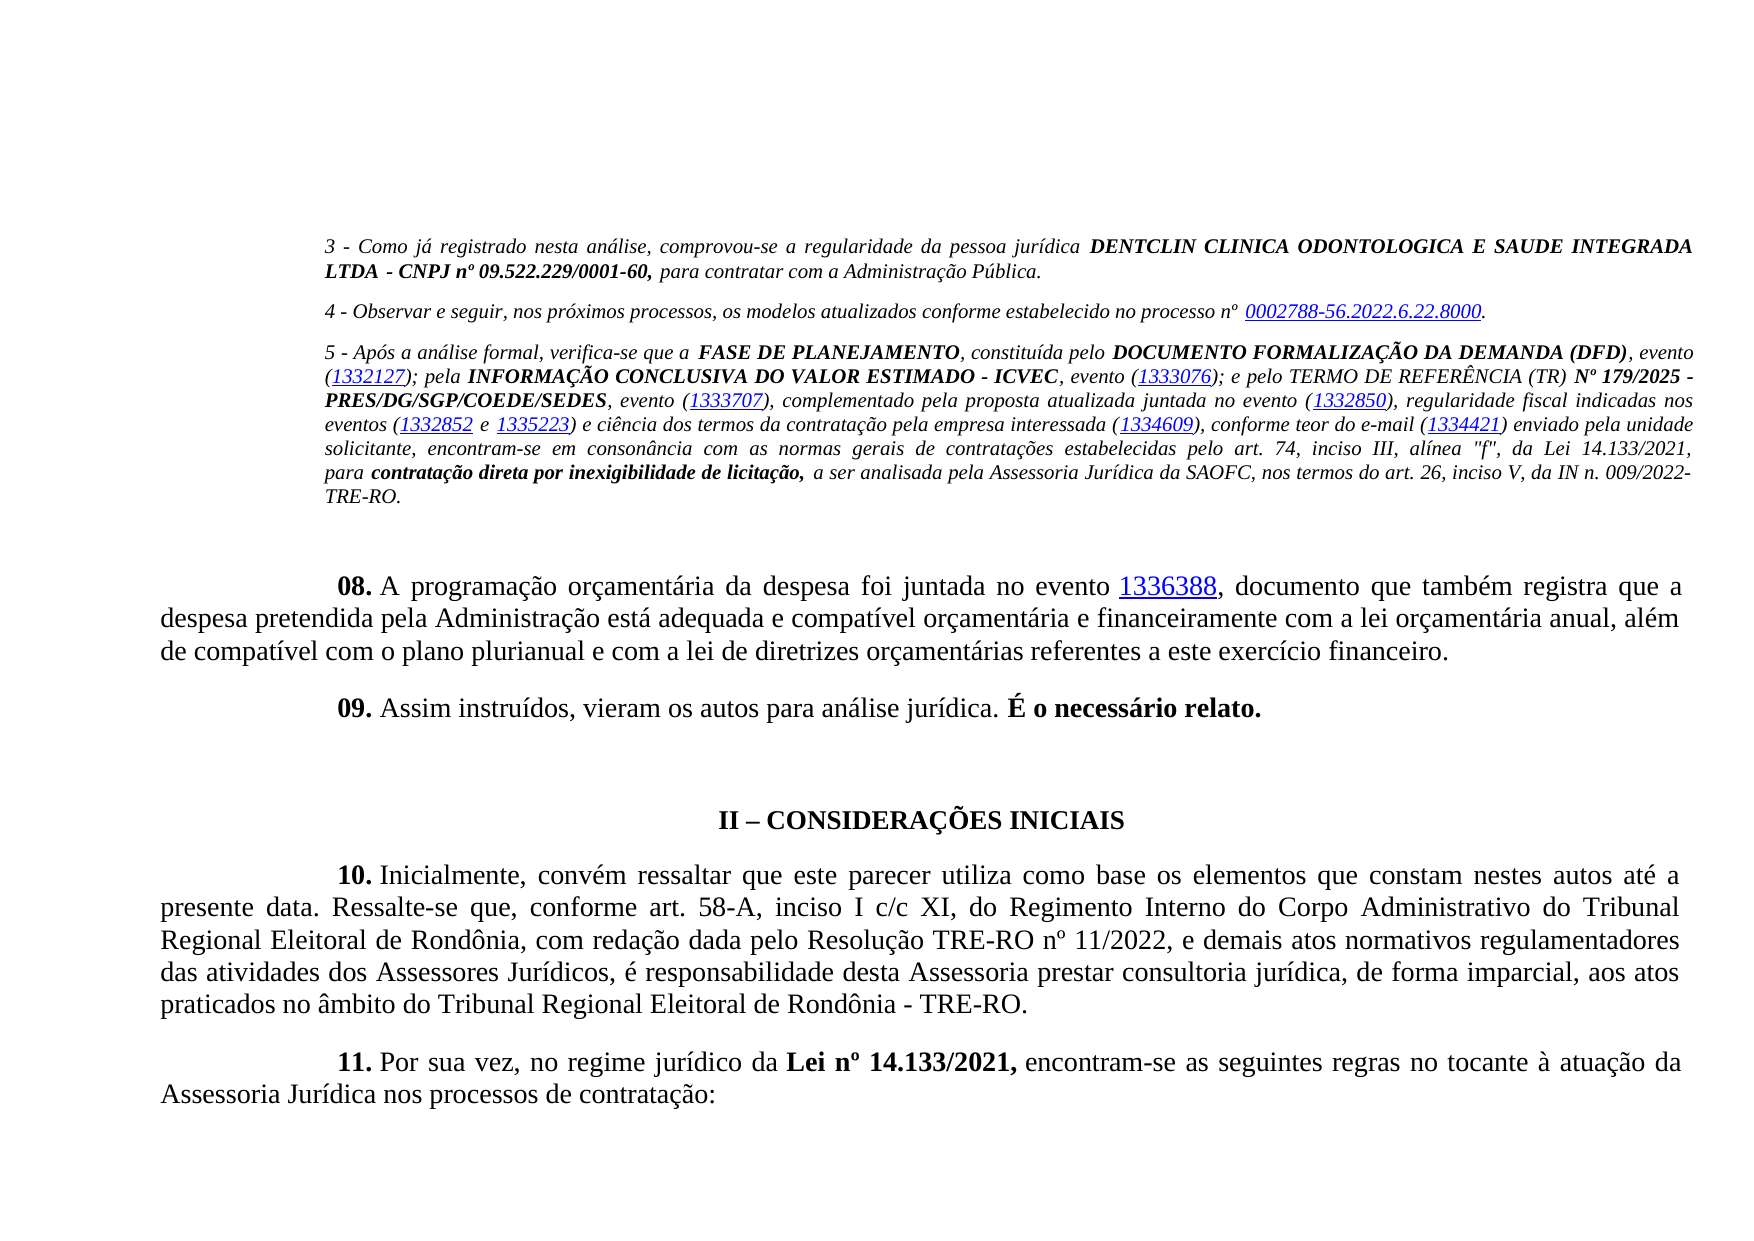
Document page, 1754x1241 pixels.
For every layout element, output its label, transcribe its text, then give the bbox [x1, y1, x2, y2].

text 08. A programação orçamentária da despesa foi juntada no evento 1336388, documento que também registra que a despesa pretendida pela Administração está adequada e compatível orçamentária e financeiramente com a lei orçamentária anual, além de compatível com o plano plurianual e com a lei de diretrizes orçamentárias referentes a este exercício financeiro. [160, 569, 1683, 666]
text 11. Por sua vez, no regime jurídico da Lei nº 14.133/2021, encontram-se as seguintes regras no tocante à atuação da Assessoria Jurídica nos processos de contratação: [160, 1045, 1683, 1110]
text 09. Assim instruídos, vieram os autos para análise jurídica. É o necessário relato. [160, 691, 1683, 723]
text II – CONSIDERAÇÕES INICIAIS [148, 804, 1696, 835]
text 4 - Observar e seguir, nos próximos processos, os modelos atualizados conforme estabelecido no processo nº 0002788-56.2022.6.22.8000. [324, 299, 1696, 323]
text 10. Inicialmente, convém ressaltar que este parecer utiliza como base os elementos que constam nestes autos até a presente data. Ressalte-se que, conforme art. 58-A, inciso I c/c XI, do Regimento Interno do Corpo Administrativo do Tribunal Regional Eleitoral de Rondônia, com redação dada pelo Resolução TRE-RO nº 11/2022, e demais atos normativos regulamentadores das atividades dos Assessores Jurídicos, é responsabilidade desta Assessoria prestar consultoria jurídica, de forma imparcial, aos atos praticados no âmbito do Tribunal Regional Eleitoral de Rondônia - TRE-RO. [160, 858, 1683, 1020]
text 5 - Após a análise formal, verifica-se que a FASE DE PLANEJAMENTO, constituída pelo DOCUMENTO FORMALIZAÇÃO DA DEMANDA (DFD), evento (1332127); pela INFORMAÇÃO CONCLUSIVA DO VALOR ESTIMADO - ICVEC, evento (1333076); e pelo TERMO DE REFERÊNCIA (TR) Nº 179/2025 - PRES/DG/SGP/COEDE/SEDES, evento (1333707), complementado pela proposta atualizada juntada no evento (1332850), regularidade fiscal indicadas nos eventos (1332852 e 1335223) e ciência dos termos da contratação pela empresa interessada (1334609), conforme teor do e-mail (1334421) enviado pela unidade solicitante, encontram-se em consonância com as normas gerais de contratações estabelecidas pelo art. 74, inciso III, alínea "f", da Lei 14.133/2021, para contratação direta por inexigibilidade de licitação, a ser analisada pela Assessoria Jurídica da SAOFC, nos termos do art. 26, inciso V, da IN n. 009/2022-TRE-RO. [324, 340, 1696, 508]
text 3 - Como já registrado nesta análise, comprovou-se a regularidade da pessoa jurídica DENTCLIN CLINICA ODONTOLOGICA E SAUDE INTEGRADA LTDA - CNPJ nº 09.522.229/0001-60,​ para contratar com a Administração Pública. [324, 234, 1696, 283]
